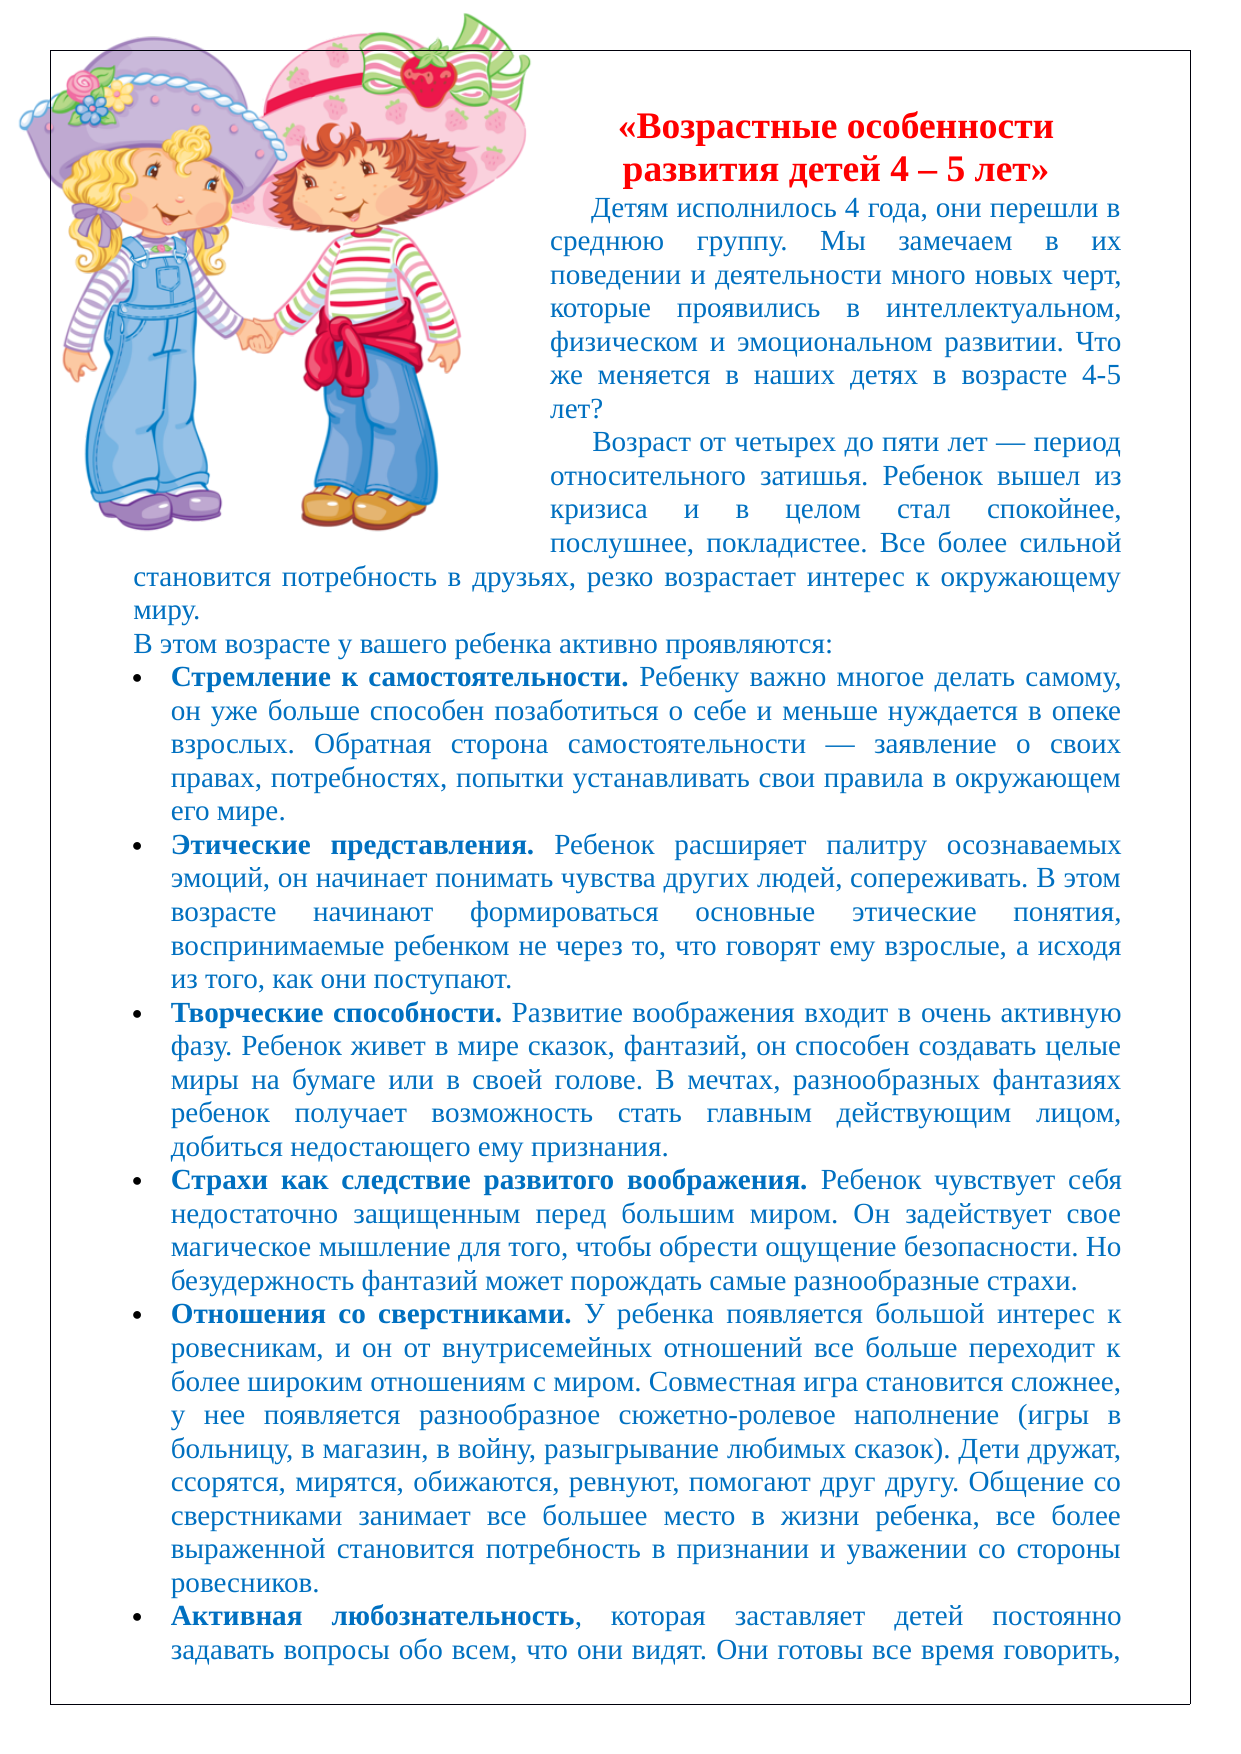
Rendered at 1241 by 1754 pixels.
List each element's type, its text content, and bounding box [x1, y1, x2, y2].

text В этом возрасте у вашего ребенка активно проявляются: [133, 626, 1122, 659]
list Страхи как следствие развитого воображения. Ребенок чувствует себя недостаточно защищенным перед большим миром. Он задействует свое магическое мышление для того, чтобы обрести ощущение безопасности. Но безудержность фантазий может порождать самые разнообразные страхи. [133, 1162, 1122, 1297]
text «Возрастные особенности развития детей 4 – 5 лет» [550, 103, 1122, 190]
list Отношения со сверстниками. У ребенка появляется большой интерес к ровесникам, и он от внутрисемейных отношений все больше переходит к более широким отношениям с миром. Совместная игра становится сложнее, у нее появляется разнообразное сюжетно-ролевое наполнение (игры в больницу, в магазин, в войну, разыгрывание любимых сказок). Дети дружат, ссорятся, мирятся, обижаются, ревнуют, помогают друг другу. Общение со сверстниками занимает все большее место в жизни ребенка, все более выраженной становится потребность в признании и уважении со стороны ровесников. [133, 1297, 1122, 1598]
picture [51, 51, 550, 550]
list Этические представления. Ребенок расширяет палитру осознаваемых эмоций, он начинает понимать чувства других людей, сопереживать. В этом возрасте начинают формироваться основные этические понятия, воспринимаемые ребенком не через то, что говорят ему взрослые, а исходя из того, как они поступают. [133, 827, 1122, 995]
list Стремление к самостоятельности. Ребенку важно многое делать самому, он уже больше способен позаботиться о себе и меньше нуждается в опеке взрослых. Обратная сторона самостоятельности — заявление о своих правах, потребностях, попытки устанавливать свои правила в окружающем его мире. [133, 659, 1122, 827]
picture [0, 0, 550, 550]
text Детям исполнилось 4 года, они перешли в среднюю группу. Мы замечаем в их поведении и деятельности много новых черт, которые проявились в интеллектуальном, физическом и эмоциональном развитии. Что же меняется в наших детях в возрасте 4-5 лет? [550, 190, 1122, 424]
text Возраст от четырех до пяти лет — период относительного затишья. Ребенок вышел из кризиса и в целом стал спокойнее, послушнее, покладистее. Все более сильной становится потребность в друзьях, резко возрастает интерес к окружающему миру. [133, 424, 1122, 626]
list Активная любознательность, которая заставляет детей постоянно задавать вопросы обо всем, что они видят. Они готовы все время говорить, [133, 1598, 1122, 1666]
list Творческие способности. Развитие воображения входит в очень активную фазу. Ребенок живет в мире сказок, фантазий, он способен создавать целые миры на бумаге или в своей голове. В мечтах, разнообразных фантазиях ребенок получает возможность стать главным действующим лицом, добиться недостающего ему признания. [133, 995, 1122, 1162]
